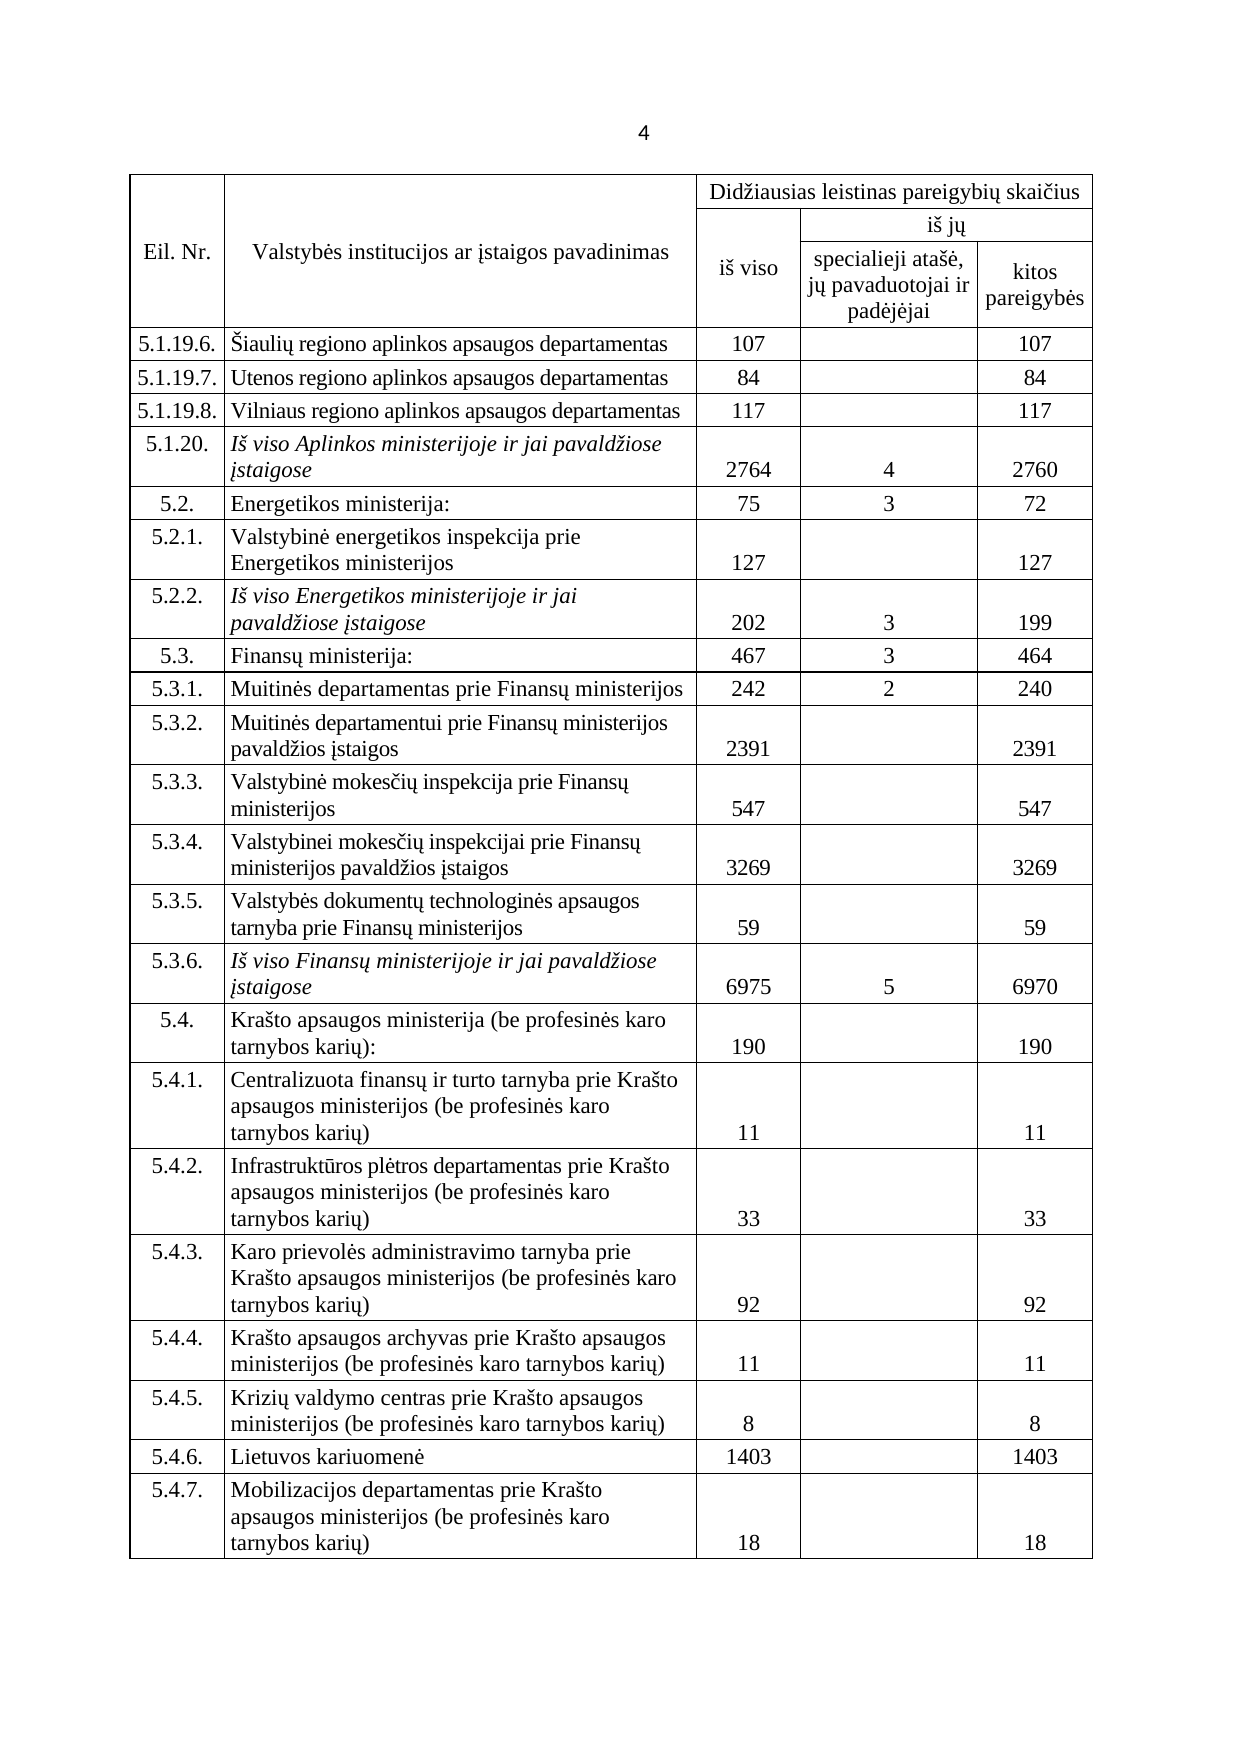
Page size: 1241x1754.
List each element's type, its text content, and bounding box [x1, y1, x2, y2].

table_cell 117 [697, 394, 800, 426]
table_cell 6975 [697, 944, 800, 1003]
table_cell 127 [697, 520, 800, 579]
table_cell 5 [801, 944, 977, 1003]
table_cell [801, 328, 977, 360]
table_cell 5.4.6. [131, 1440, 224, 1472]
table_cell Krašto apsaugos archyvas prie Krašto apsaugos ministerijos (be profesinės karo tarnybos karių) [225, 1321, 696, 1379]
table_cell [801, 361, 977, 393]
table_cell 5.4.5. [131, 1381, 224, 1439]
table_cell 107 [697, 328, 800, 360]
table_cell Iš viso Energetikos ministerijoje ir jai pavaldžiose įstaigose [225, 580, 696, 638]
table_cell 117 [978, 394, 1092, 426]
table_cell Valstybinė mokesčių inspekcija prie Finansų ministerijos [225, 765, 696, 824]
table_cell 1403 [697, 1440, 800, 1472]
table_cell Lietuvos kariuomenė [225, 1440, 696, 1472]
table_cell 199 [978, 580, 1092, 638]
table_cell 5.4.1. [131, 1063, 224, 1148]
table_header Eil. Nr. [131, 175, 224, 327]
table_cell 5.3.3. [131, 765, 224, 824]
table_cell [801, 706, 977, 764]
table_cell 5.4. [131, 1004, 224, 1062]
table_cell 5.4.3. [131, 1235, 224, 1320]
table_cell 242 [697, 673, 800, 705]
table_cell 3269 [697, 825, 800, 883]
table_cell 18 [697, 1474, 800, 1558]
table_cell [801, 520, 977, 579]
table_cell 18 [978, 1474, 1092, 1558]
table_cell 5.3.2. [131, 706, 224, 764]
table_cell Valstybinė energetikos inspekcija prie Energetikos ministerijos [225, 520, 696, 579]
table_cell 2391 [697, 706, 800, 764]
table_cell 5.1.19.7. [131, 361, 224, 393]
table_cell 8 [697, 1381, 800, 1439]
table_cell 5.2. [131, 487, 224, 519]
table_cell 5.3.5. [131, 885, 224, 943]
table_cell 5.1.19.6. [131, 328, 224, 360]
table_cell 5.3.4. [131, 825, 224, 883]
table_cell 11 [697, 1063, 800, 1148]
table_cell 547 [697, 765, 800, 824]
table_cell 1403 [978, 1440, 1092, 1472]
table_cell 2391 [978, 706, 1092, 764]
table_cell 84 [978, 361, 1092, 393]
table_cell Iš viso Finansų ministerijoje ir jai pavaldžiose įstaigose [225, 944, 696, 1003]
table_cell 202 [697, 580, 800, 638]
table_header Didžiausias leistinas pareigybių skaičius [697, 175, 1092, 207]
table_cell Mobilizacijos departamentas prie Krašto apsaugos ministerijos (be profesinės karo tarnybos karių) [225, 1474, 696, 1558]
table_cell [801, 885, 977, 943]
table_cell 8 [978, 1381, 1092, 1439]
table_cell specialieji atašė, jų pavaduotojai ir padėjėjai [801, 242, 977, 327]
table_cell 107 [978, 328, 1092, 360]
table_cell 190 [978, 1004, 1092, 1062]
table_cell [801, 1321, 977, 1379]
table_cell 75 [697, 487, 800, 519]
table_header Valstybės institucijos ar įstaigos pavadinimas [225, 175, 696, 327]
table_cell 2 [801, 673, 977, 705]
table_cell 59 [978, 885, 1092, 943]
table_cell 5.2.2. [131, 580, 224, 638]
table_cell 190 [697, 1004, 800, 1062]
table_cell [801, 1149, 977, 1234]
table_cell Valstybės dokumentų technologinės apsaugos tarnyba prie Finansų ministerijos [225, 885, 696, 943]
table_cell 33 [978, 1149, 1092, 1234]
table_cell [801, 825, 977, 883]
table_cell Vilniaus regiono aplinkos apsaugos departamentas [225, 394, 696, 426]
table_cell Muitinės departamentui prie Finansų ministerijos pavaldžios įstaigos [225, 706, 696, 764]
table_cell Utenos regiono aplinkos apsaugos departamentas [225, 361, 696, 393]
table_cell 5.2.1. [131, 520, 224, 579]
table_cell kitos pareigybės [978, 242, 1092, 327]
table_cell 33 [697, 1149, 800, 1234]
table_cell [801, 1474, 977, 1558]
table_cell [801, 1440, 977, 1472]
table_cell 5.1.19.8. [131, 394, 224, 426]
table_cell 3 [801, 487, 977, 519]
table_cell 92 [978, 1235, 1092, 1320]
table_cell Iš viso Aplinkos ministerijoje ir jai pavaldžiose įstaigose [225, 427, 696, 486]
table_cell Valstybinei mokesčių inspekcijai prie Finansų ministerijos pavaldžios įstaigos [225, 825, 696, 883]
table_cell 3269 [978, 825, 1092, 883]
table_cell 5.3.1. [131, 673, 224, 705]
table_cell Muitinės departamentas prie Finansų ministerijos [225, 673, 696, 705]
table_cell 467 [697, 639, 800, 671]
table_cell Krizių valdymo centras prie Krašto apsaugos ministerijos (be profesinės karo tarnybos karių) [225, 1381, 696, 1439]
table_cell Krašto apsaugos ministerija (be profesinės karo tarnybos karių): [225, 1004, 696, 1062]
table_cell 11 [978, 1063, 1092, 1148]
table_cell Infrastruktūros plėtros departamentas prie Krašto apsaugos ministerijos (be profesinės karo tarnybos karių) [225, 1149, 696, 1234]
table_cell 2764 [697, 427, 800, 486]
table_cell 3 [801, 639, 977, 671]
table_cell [801, 765, 977, 824]
table_cell iš jų [801, 209, 1092, 241]
table_cell iš viso [697, 209, 800, 327]
table_cell 5.1.20. [131, 427, 224, 486]
table_cell [801, 394, 977, 426]
table_cell Šiaulių regiono aplinkos apsaugos departamentas [225, 328, 696, 360]
table_cell 127 [978, 520, 1092, 579]
table_cell Energetikos ministerija: [225, 487, 696, 519]
table_cell 5.4.4. [131, 1321, 224, 1379]
table_cell [801, 1381, 977, 1439]
table_cell Finansų ministerija: [225, 639, 696, 671]
table_cell 59 [697, 885, 800, 943]
table_cell 5.4.2. [131, 1149, 224, 1234]
table_cell 11 [978, 1321, 1092, 1379]
table_cell 11 [697, 1321, 800, 1379]
table_cell 4 [801, 427, 977, 486]
table_cell Centralizuota finansų ir turto tarnyba prie Krašto apsaugos ministerijos (be profesinės karo tarnybos karių) [225, 1063, 696, 1148]
table_cell 84 [697, 361, 800, 393]
table_cell 92 [697, 1235, 800, 1320]
table_cell [801, 1235, 977, 1320]
table_cell 464 [978, 639, 1092, 671]
table_cell 72 [978, 487, 1092, 519]
table_cell 6970 [978, 944, 1092, 1003]
table_cell 2760 [978, 427, 1092, 486]
table_cell 5.4.7. [131, 1474, 224, 1558]
table_cell [801, 1063, 977, 1148]
table_cell [801, 1004, 977, 1062]
table_cell 240 [978, 673, 1092, 705]
table_cell 3 [801, 580, 977, 638]
table_cell 5.3.6. [131, 944, 224, 1003]
table_cell Karo prievolės administravimo tarnyba prie Krašto apsaugos ministerijos (be profesinės karo tarnybos karių) [225, 1235, 696, 1320]
table_cell 547 [978, 765, 1092, 824]
table_cell 5.3. [131, 639, 224, 671]
